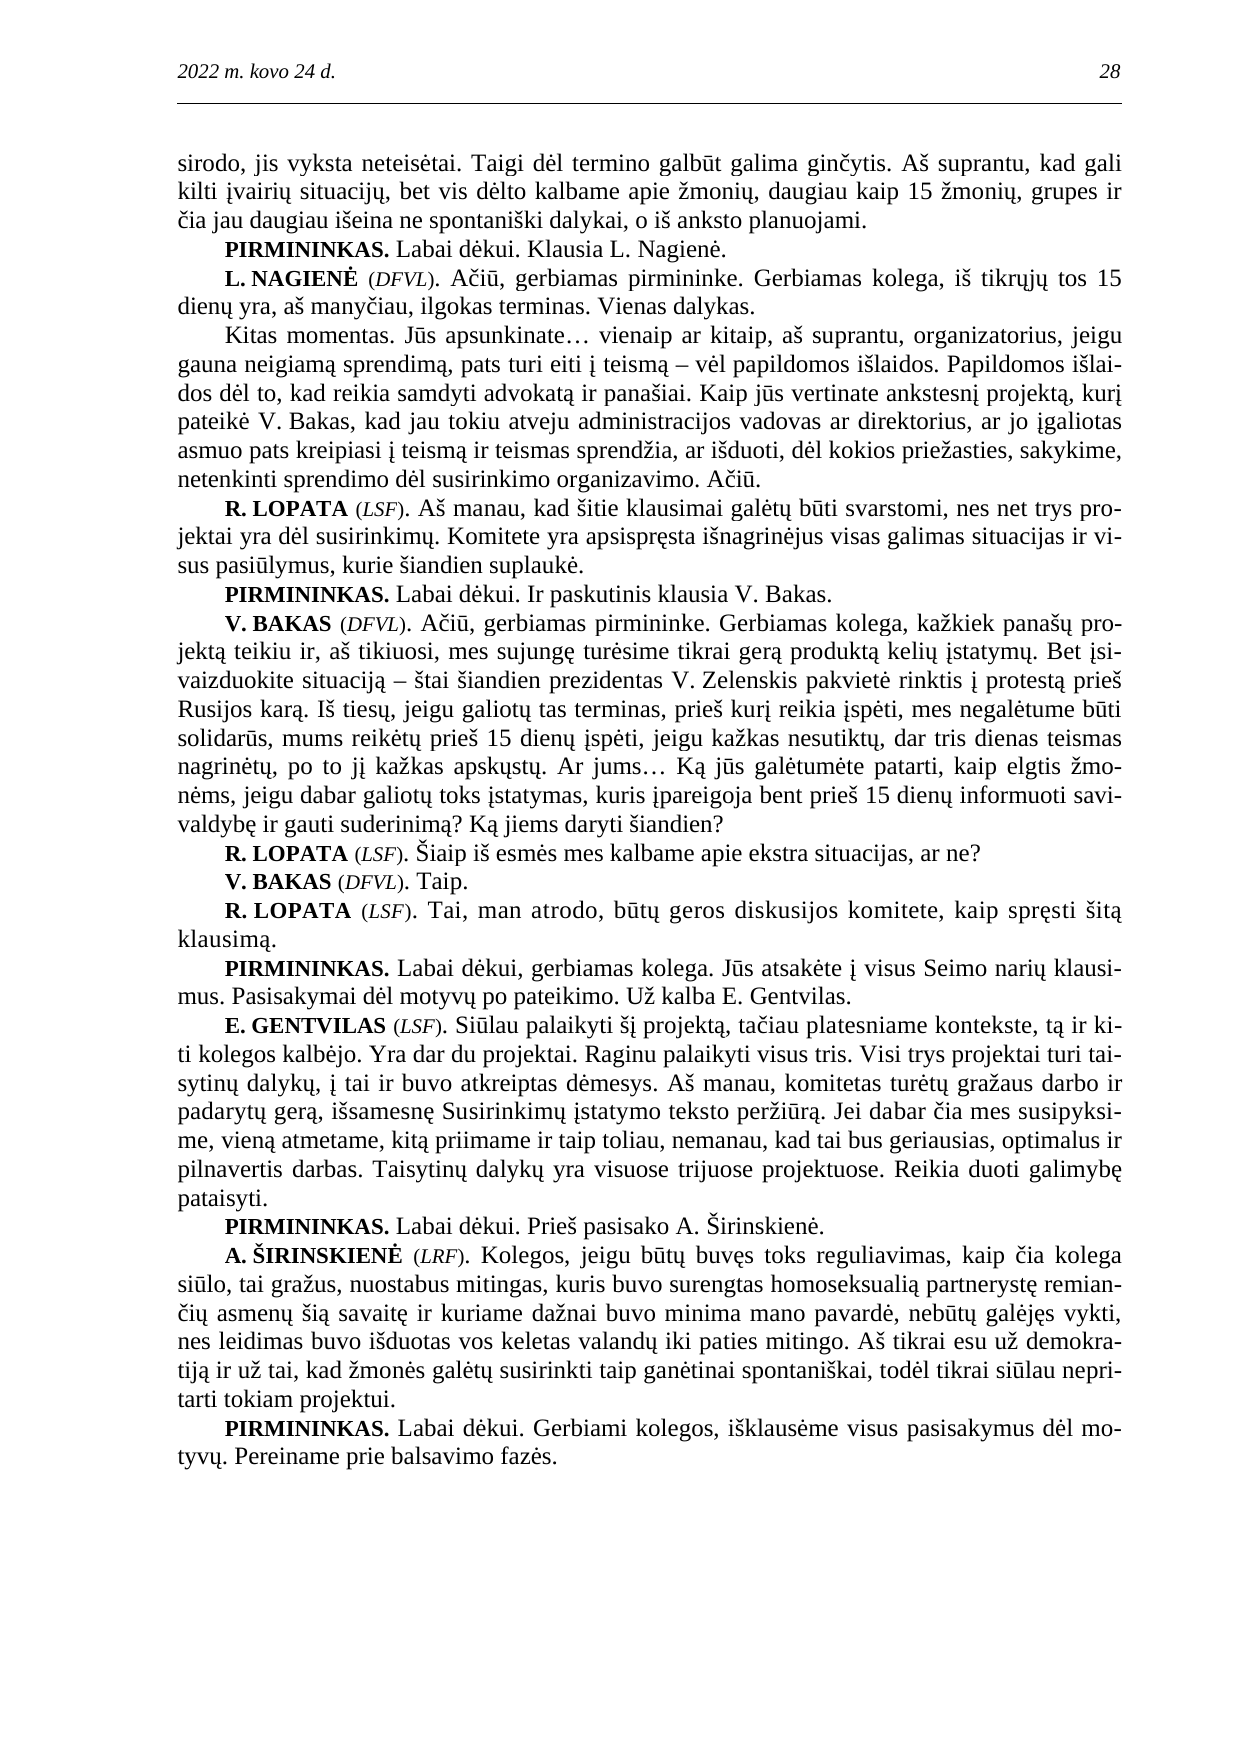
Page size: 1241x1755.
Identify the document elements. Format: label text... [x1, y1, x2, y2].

text R. LOPATA (LSF). Šiaip iš es­mės mes kal­ba­me apie ekstra si­tu­a­ci­jas, ar ne? [177, 838, 1122, 866]
text R. LOPATA (LSF). Aš ma­nau, kad ši­tie klau­si­mai ga­lė­tų bū­ti svars­to­mi, nes net trys pro­jek­tai yra dėl su­si­rin­ki­mų. Ko­mi­te­te yra ap­si­spręs­ta iš­nag­ri­nė­jus vi­sas ga­li­mas si­tu­a­ci­jas ir vi­sus pa­siū­ly­mus, ku­rie šian­dien su­plau­kė. [177, 493, 1122, 579]
text si­ro­do, jis vyks­ta ne­tei­sė­tai. Tai­gi dėl ter­mi­no gal­būt ga­li­ma gin­čy­tis. Aš su­pran­tu, kad ga­li kil­ti įvai­rių si­tu­a­ci­jų, bet vis dėl­to kal­ba­me apie žmo­nių, dau­giau kaip 15 žmo­nių, gru­pes ir čia jau dau­giau iš­ei­na ne spon­ta­niš­ki da­ly­kai, o iš anks­to pla­nuo­ja­mi. [177, 148, 1122, 234]
text R. LOPATA (LSF). Tai, man at­ro­do, bū­tų ge­ros dis­ku­si­jos ko­mi­te­te, kaip spręs­ti ši­tą klau­si­mą. [177, 895, 1122, 953]
text PIRMININKAS. La­bai dė­kui. Ger­bia­mi ko­le­gos, iš­klau­sė­me vi­sus pa­si­sa­ky­mus dėl mo­ty­vų. Per­ei­na­me prie bal­sa­vi­mo fa­zės. [177, 1413, 1122, 1470]
text E. GENTVILAS (LSF). Siū­lau pa­lai­ky­ti šį pro­jek­tą, ta­čiau pla­tes­nia­me kon­teks­te, tą ir ki­ti ko­le­gos kal­bė­jo. Yra dar du pro­jek­tai. Ra­gi­nu pa­lai­ky­ti vi­sus tris. Vi­si trys pro­jek­tai tu­ri tai­sy­ti­nų da­ly­kų, į tai ir bu­vo at­kreip­tas dė­me­sys. Aš ma­nau, ko­mi­te­tas tu­rė­tų gra­žaus dar­bo ir pa­da­ry­tų ge­rą, iš­sa­mes­nę Su­si­rin­ki­mų įsta­ty­mo teks­to per­žiū­rą. Jei da­bar čia mes su­si­pyk­si­me, vie­ną at­me­ta­me, ki­tą pri­ima­me ir taip to­liau, ne­ma­nau, kad tai bus ge­riau­sias, op­ti­ma­lus ir pil­na­ver­tis dar­bas. Tai­sy­ti­nų da­ly­kų yra vi­suo­se tri­juo­se pro­jek­tuo­se. Rei­kia duo­ti ga­li­my­bę pa­tai­sy­ti. [177, 1010, 1122, 1211]
text PIRMININKAS. La­bai dė­kui. Ir pas­ku­ti­nis klau­sia V. Ba­kas. [177, 579, 1122, 608]
text Ki­tas mo­men­tas. Jūs ap­sun­ki­na­te… vie­naip ar ki­taip, aš su­pran­tu, or­ga­ni­za­to­rius, jei­gu gau­na nei­gia­mą spren­di­mą, pats tu­ri ei­ti į teis­mą – vėl pa­pil­do­mos iš­lai­dos. Pa­pil­do­mos iš­lai­dos dėl to, kad rei­kia sam­dy­ti ad­vo­ka­tą ir pa­na­šiai. Kaip jūs ver­ti­na­te anks­tes­nį pro­jek­tą, ku­rį pa­tei­kė V. Ba­kas, kad jau to­kiu at­ve­ju ad­mi­nist­ra­ci­jos va­do­vas ar di­rek­to­rius, ar jo įga­lio­tas as­muo pats krei­pia­si į teis­mą ir teis­mas spren­džia, ar iš­duo­ti, dėl ko­kios prie­žas­ties, sa­ky­ki­me, ne­ten­kin­ti spren­di­mo dėl su­si­rin­ki­mo or­ga­ni­za­vi­mo. Ačiū. [177, 320, 1122, 493]
text PIRMININKAS. La­bai dė­kui. Prieš pa­si­sa­ko A. Ši­rins­kie­nė. [177, 1211, 1122, 1240]
text PIRMININKAS. La­bai dė­kui. Klau­sia L. Na­gie­nė. [177, 234, 1122, 263]
text A. ŠIRINSKIENĖ (LRF). Ko­le­gos, jei­gu bū­tų bu­vęs toks re­gu­lia­vi­mas, kaip čia ko­le­ga siū­lo, tai gra­žus, nuo­sta­bus mi­tin­gas, ku­ris bu­vo su­reng­tas ho­mo­sek­su­a­lią part­ne­rys­tę re­mian­čių as­me­nų šią sa­vai­tę ir ku­ria­me daž­nai bu­vo mi­ni­ma ma­no pa­var­dė, ne­bū­tų ga­lė­jęs vyk­ti, nes lei­di­mas bu­vo iš­duo­tas vos ke­le­tas va­lan­dų iki pa­ties mi­tin­go. Aš tik­rai esu už de­mo­kra­tiją ir už tai, kad žmo­nės ga­lė­tų su­si­rink­ti taip ga­nė­ti­nai spon­ta­niš­kai, to­dėl tik­rai siū­lau ne­pri­tar­ti to­kiam pro­jek­tui. [177, 1240, 1122, 1413]
text PIRMININKAS. La­bai dė­kui, ger­bia­mas ko­le­ga. Jūs at­sa­kė­te į vi­sus Sei­mo na­rių klau­si­mus. Pa­si­sa­ky­mai dėl mo­ty­vų po pa­tei­ki­mo. Už kal­ba E. Gent­vi­las. [177, 953, 1122, 1010]
text L. NAGIENĖ (DFVL). Ačiū, ger­bia­mas pir­mi­nin­ke. Ger­bia­mas ko­le­ga, iš tik­rų­jų tos 15 die­nų yra, aš ma­ny­čiau, il­go­kas ter­mi­nas. Vie­nas da­ly­kas. [177, 263, 1122, 320]
text V. BAKAS (DFVL). Taip. [177, 866, 1122, 895]
text V. BAKAS (DFVL). Ačiū, ger­bia­mas pir­mi­nin­ke. Ger­bia­mas ko­le­ga, kaž­kiek pa­na­šų pro­jek­tą tei­kiu ir, aš ti­kiuo­si, mes su­jun­gę tu­rė­si­me tik­rai ge­rą pro­duk­tą ke­lių įsta­ty­mų. Bet įsi­vaiz­duo­ki­te si­tu­a­ci­ją – štai šian­dien pre­zi­den­tas V. Ze­lens­kis pa­kvie­tė rink­tis į pro­tes­tą prieš Ru­si­jos ka­rą. Iš tie­sų, jei­gu ga­lio­tų tas ter­mi­nas, prieš ku­rį rei­kia įspė­ti, mes ne­ga­lė­tu­me bū­ti so­li­da­rūs, mums rei­kė­tų prieš 15 dienų įspė­ti, jei­gu kaž­kas ne­su­tik­tų, dar tris die­nas teis­mas nag­ri­nė­tų, po to jį kaž­kas ap­skųs­tų. Ar jums… Ką jūs ga­lė­tu­mė­te pa­tar­ti, kaip elg­tis žmo­nėms, jei­gu da­bar ga­lio­tų toks įsta­ty­mas, ku­ris įpa­rei­go­ja bent prieš 15 die­nų in­for­muo­ti sa­vi­val­dy­bę ir gau­ti su­de­ri­ni­mą? Ką jiems da­ry­ti šian­dien? [177, 608, 1122, 838]
